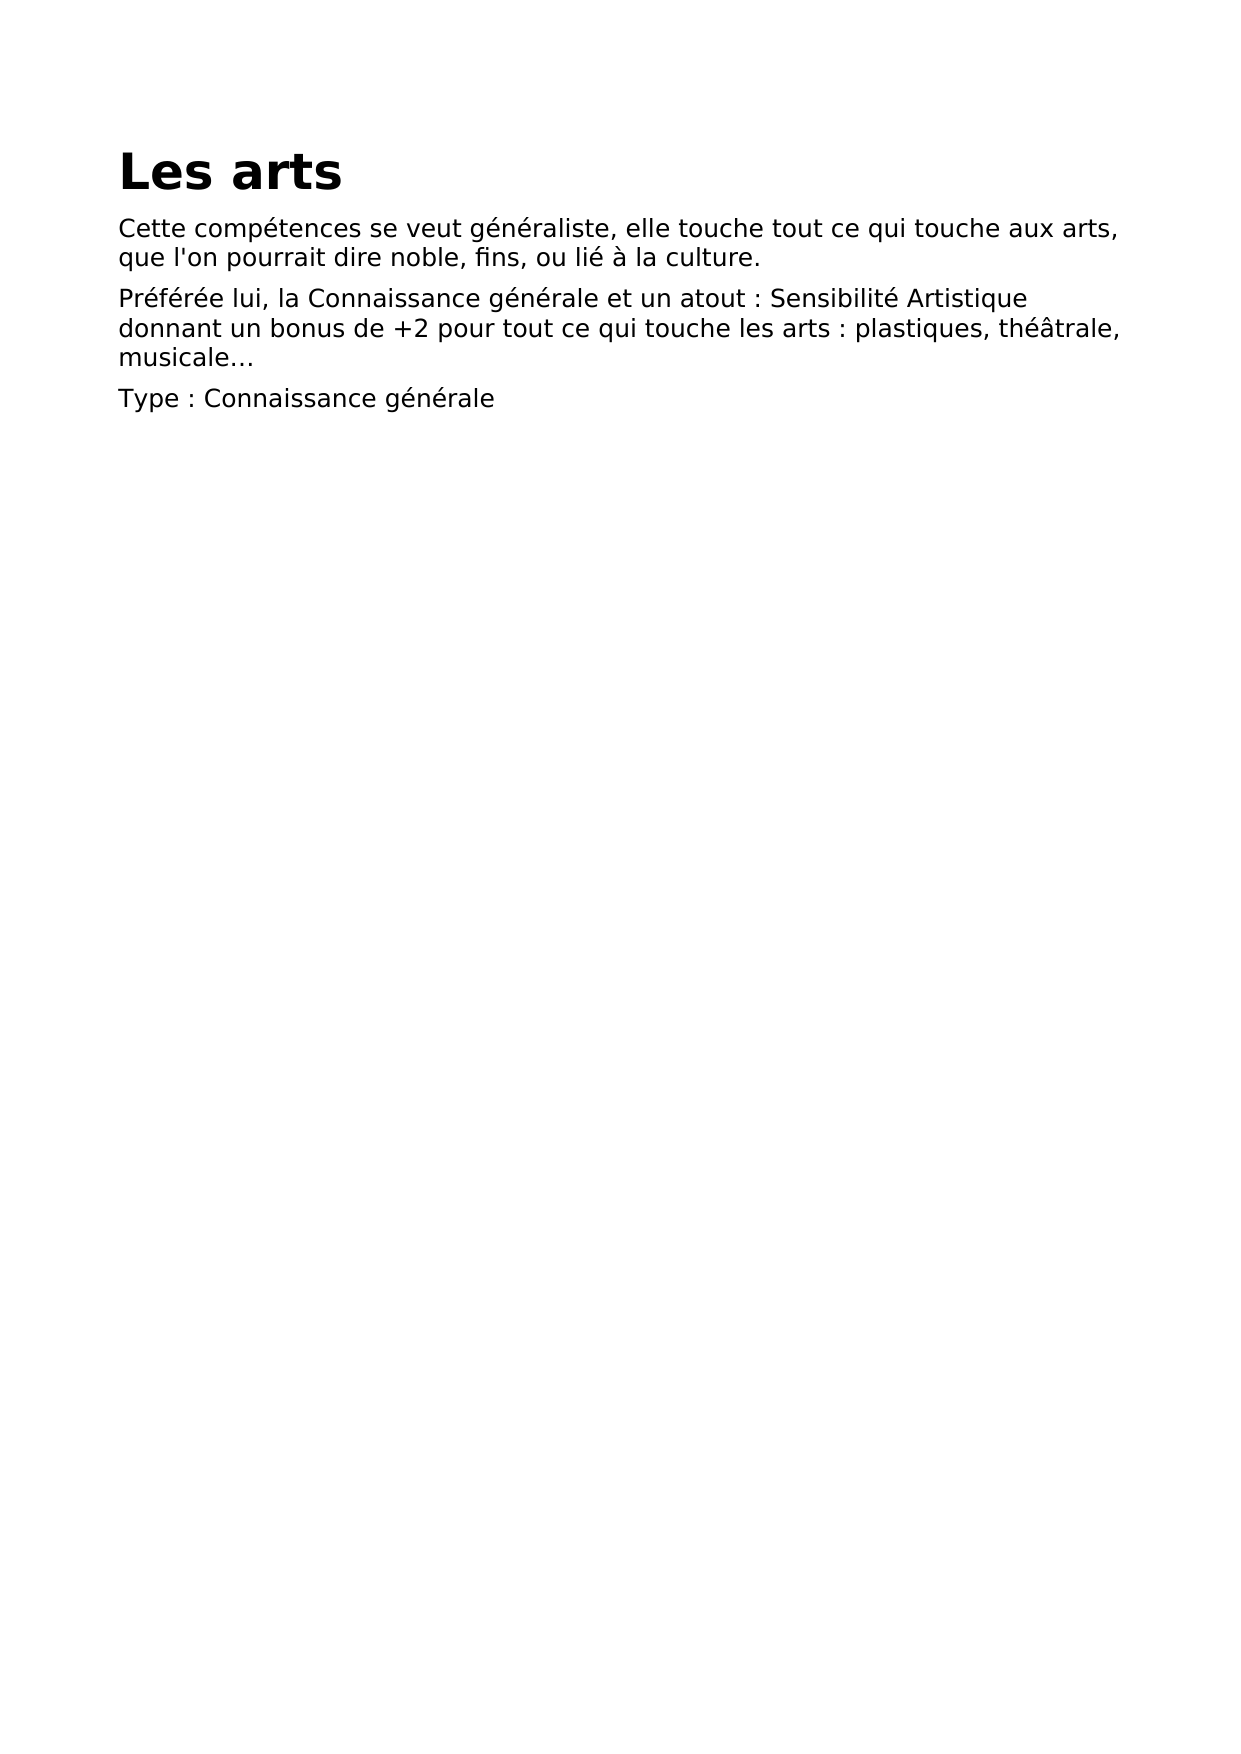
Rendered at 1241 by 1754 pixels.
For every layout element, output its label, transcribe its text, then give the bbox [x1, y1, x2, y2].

text Préférée lui, la Connaissance générale et un atout : Sensibilité Artistique donnant un bonus de +2 pour tout ce qui touche les arts : plastiques, théâtrale, musicale… [118, 285, 1122, 372]
text Cette compétences se veut généraliste, elle touche tout ce qui touche aux arts, que l'on pourrait dire noble, fins, ou lié à la culture. [118, 214, 1122, 272]
subtitle Les arts [118, 143, 1122, 201]
text Type : Connaissance générale [118, 385, 1122, 414]
